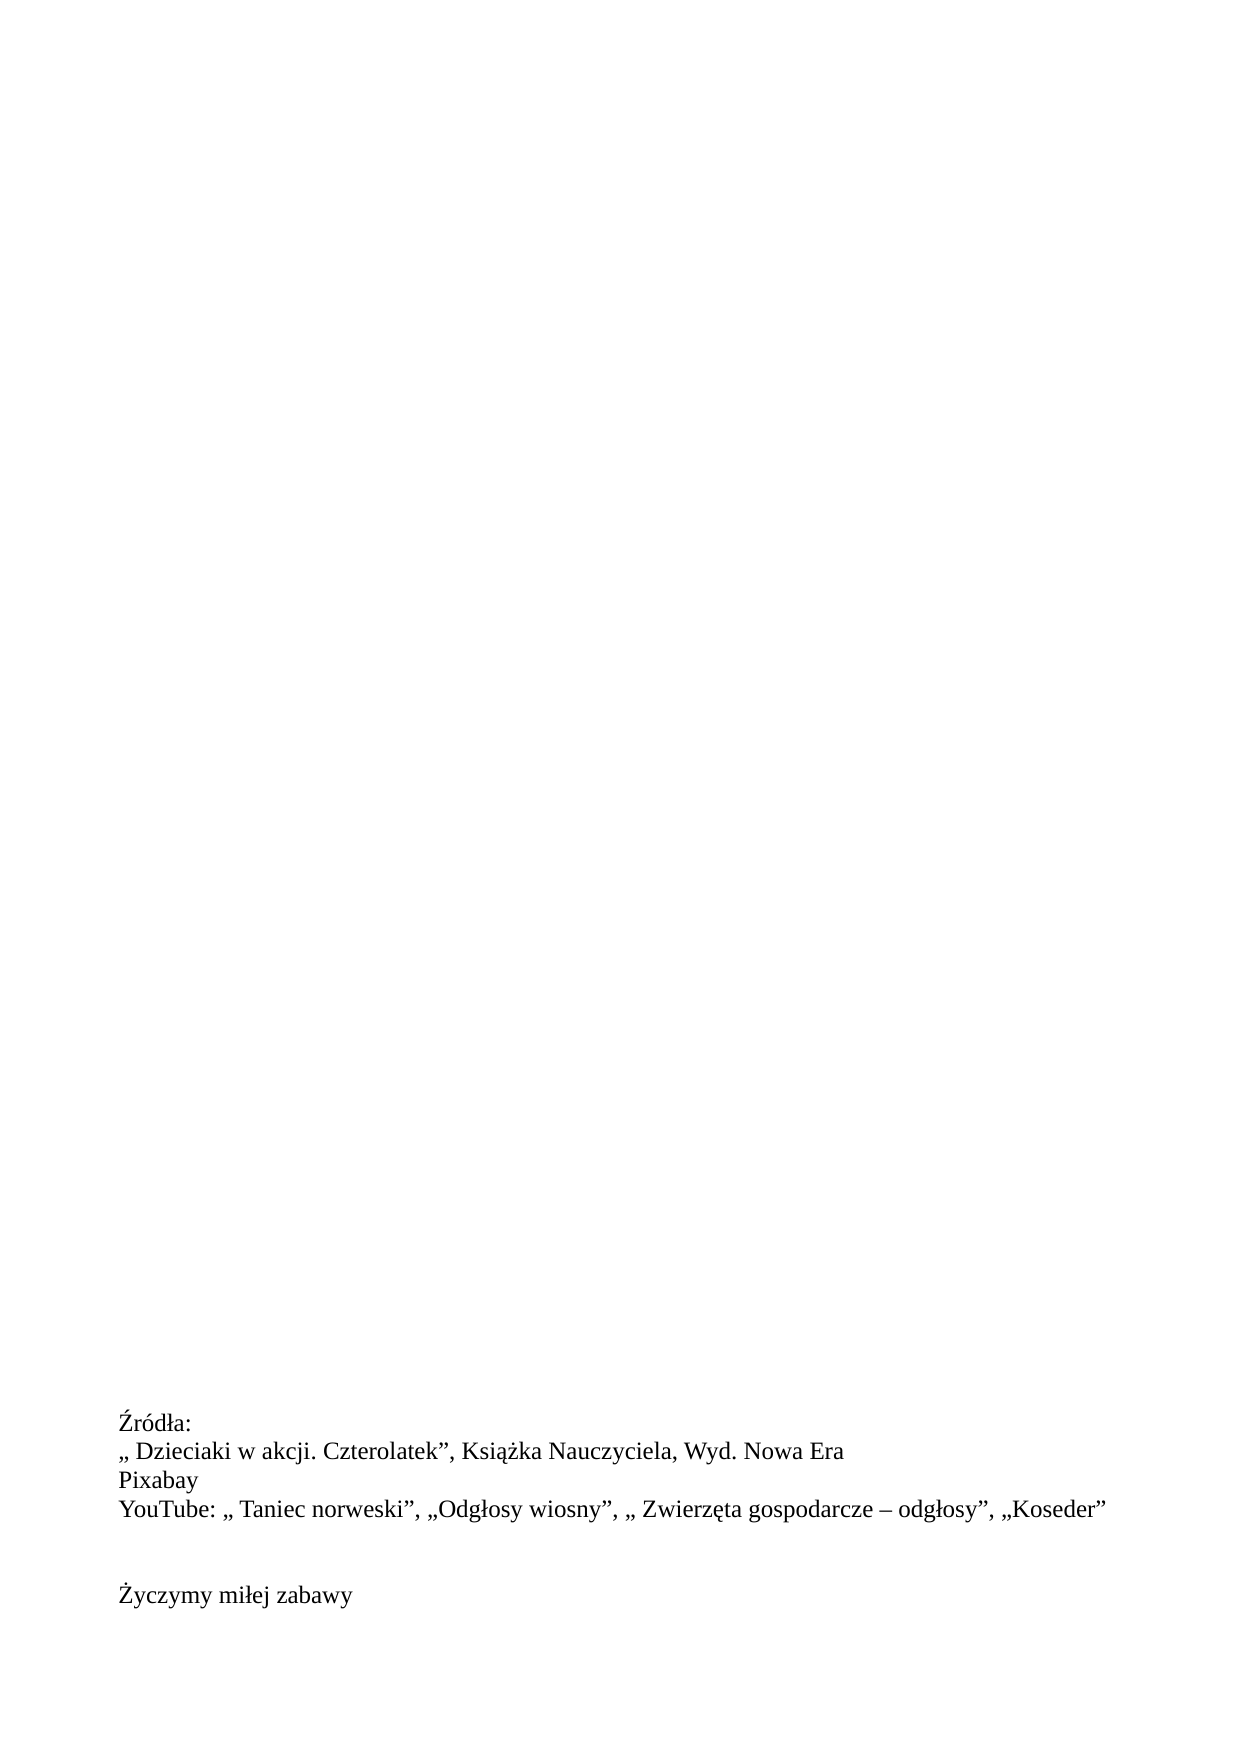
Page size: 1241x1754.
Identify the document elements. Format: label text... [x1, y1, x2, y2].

text Źródła: [118, 737, 1122, 1436]
text Pixabay [118, 1465, 1122, 1494]
text Życzymy miłej zabawy [118, 1580, 1122, 1609]
text „ Dzieciaki w akcji. Czterolatek”, Książka Nauczyciela, Wyd. Nowa Era [118, 1436, 1122, 1465]
text YouTube: „ Taniec norweski”, „Odgłosy wiosny”, „ Zwierzęta gospodarcze – odgłosy”, „Koseder” [118, 1494, 1122, 1523]
